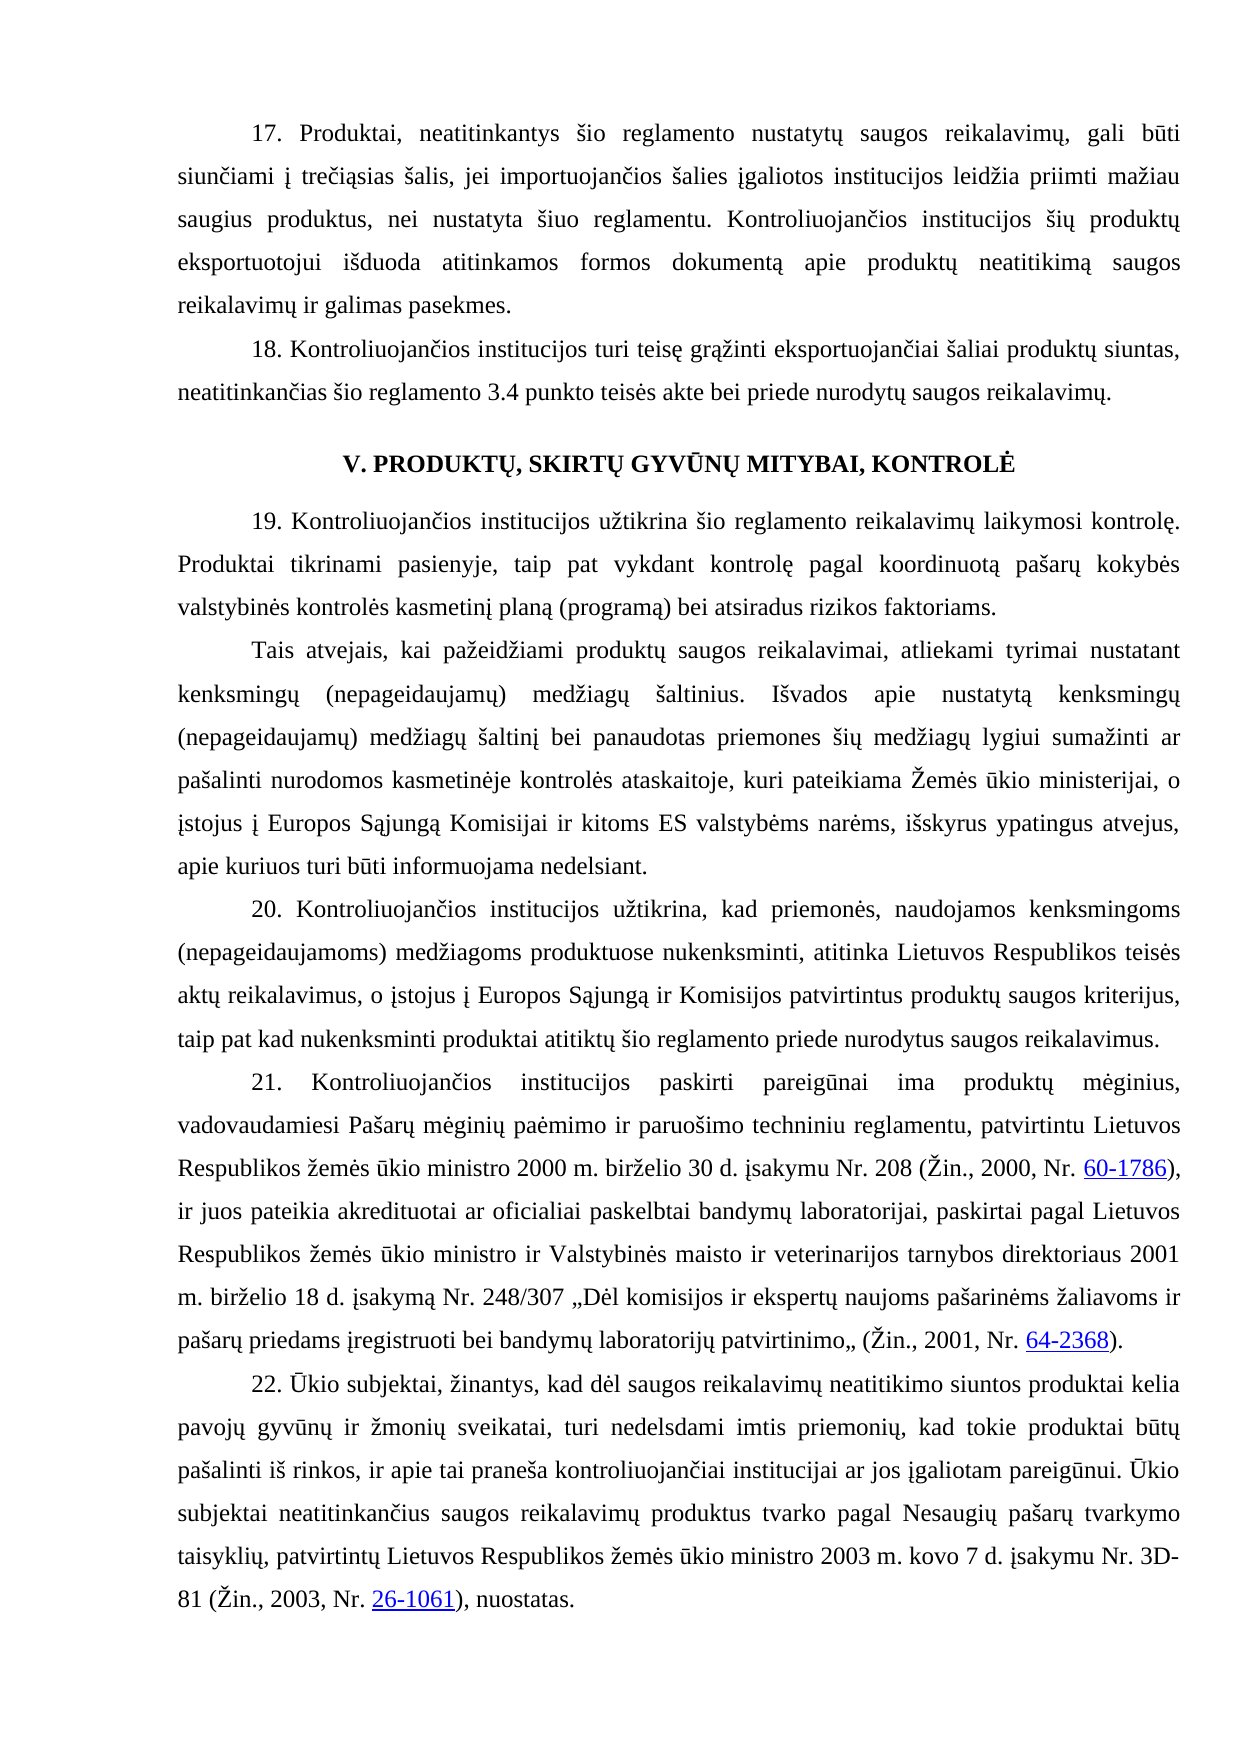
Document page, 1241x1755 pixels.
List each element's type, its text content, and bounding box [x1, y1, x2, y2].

text 17. Produktai, neatitinkantys šio reglamento nustatytų saugos reikalavimų, gali būti siunčiami į trečiąsias šalis, jei importuojančios šalies įgaliotos institucijos leidžia priimti mažiau saugius produktus, nei nustatyta šiuo reglamentu. Kontroliuojančios institucijos šių produktų eksportuotojui išduoda atitinkamos formos dokumentą apie produktų neatitikimą saugos reikalavimų ir galimas pasekmes. [177, 118, 1181, 319]
text 18. Kontroliuojančios institucijos turi teisę grąžinti eksportuojančiai šaliai produktų siuntas, neatitinkančias šio reglamento 3.4 punkto teisės akte bei priede nurodytų saugos reikalavimų. [177, 334, 1181, 406]
text 22. Ūkio subjektai, žinantys, kad dėl saugos reikalavimų neatitikimo siuntos produktai kelia pavojų gyvūnų ir žmonių sveikatai, turi nedelsdami imtis priemonių, kad tokie produktai būtų pašalinti iš rinkos, ir apie tai praneša kontroliuojančiai institucijai ar jos įgaliotam pareigūnui. Ūkio subjektai neatitinkančius saugos reikalavimų produktus tvarko pagal Nesaugių pašarų tvarkymo taisyklių, patvirtintų Lietuvos Respublikos žemės ūkio ministro 2003 m. kovo 7 d. įsakymu Nr. 3D-81 (Žin., 2003, Nr. 26-1061), nuostatas. [177, 1369, 1181, 1613]
text Tais atvejais, kai pažeidžiami produktų saugos reikalavimai, atliekami tyrimai nustatant kenksmingų (nepageidaujamų) medžiagų šaltinius. Išvados apie nustatytą kenksmingų (nepageidaujamų) medžiagų šaltinį bei panaudotas priemones šių medžiagų lygiui sumažinti ar pašalinti nurodomos kasmetinėje kontrolės ataskaitoje, kuri pateikiama Žemės ūkio ministerijai, o įstojus į Europos Sąjungą Komisijai ir kitoms ES valstybėms narėms, išskyrus ypatingus atvejus, apie kuriuos turi būti informuojama nedelsiant. [177, 636, 1181, 880]
text 20. Kontroliuojančios institucijos užtikrina, kad priemonės, naudojamos kenksmingoms (nepageidaujamoms) medžiagoms produktuose nukenksminti, atitinka Lietuvos Respublikos teisės aktų reikalavimus, o įstojus į Europos Sąjungą ir Komisijos patvirtintus produktų saugos kriterijus, taip pat kad nukenksminti produktai atitiktų šio reglamento priede nurodytus saugos reikalavimus. [177, 894, 1181, 1052]
text 21. Kontroliuojančios institucijos paskirti pareigūnai ima produktų mėginius, vadovaudamiesi Pašarų mėginių paėmimo ir paruošimo techniniu reglamentu, patvirtintu Lietuvos Respublikos žemės ūkio ministro 2000 m. birželio 30 d. įsakymu Nr. 208 (Žin., 2000, Nr. 60-1786), ir juos pateikia akredituotai ar oficialiai paskelbtai bandymų laboratorijai, paskirtai pagal Lietuvos Respublikos žemės ūkio ministro ir Valstybinės maisto ir veterinarijos tarnybos direktoriaus 2001 m. birželio 18 d. įsakymą Nr. 248/307 „Dėl komisijos ir ekspertų naujoms pašarinėms žaliavoms ir pašarų priedams įregistruoti bei bandymų laboratorijų patvirtinimo„ (Žin., 2001, Nr. 64-2368). [177, 1067, 1181, 1354]
text V. PRODUKTŲ, SKIRTŲ GYVŪNŲ MITYBAI, KONTROLĖ [177, 449, 1181, 477]
text 19. Kontroliuojančios institucijos užtikrina šio reglamento reikalavimų laikymosi kontrolę. Produktai tikrinami pasienyje, taip pat vykdant kontrolę pagal koordinuotą pašarų kokybės valstybinės kontrolės kasmetinį planą (programą) bei atsiradus rizikos faktoriams. [177, 506, 1181, 621]
